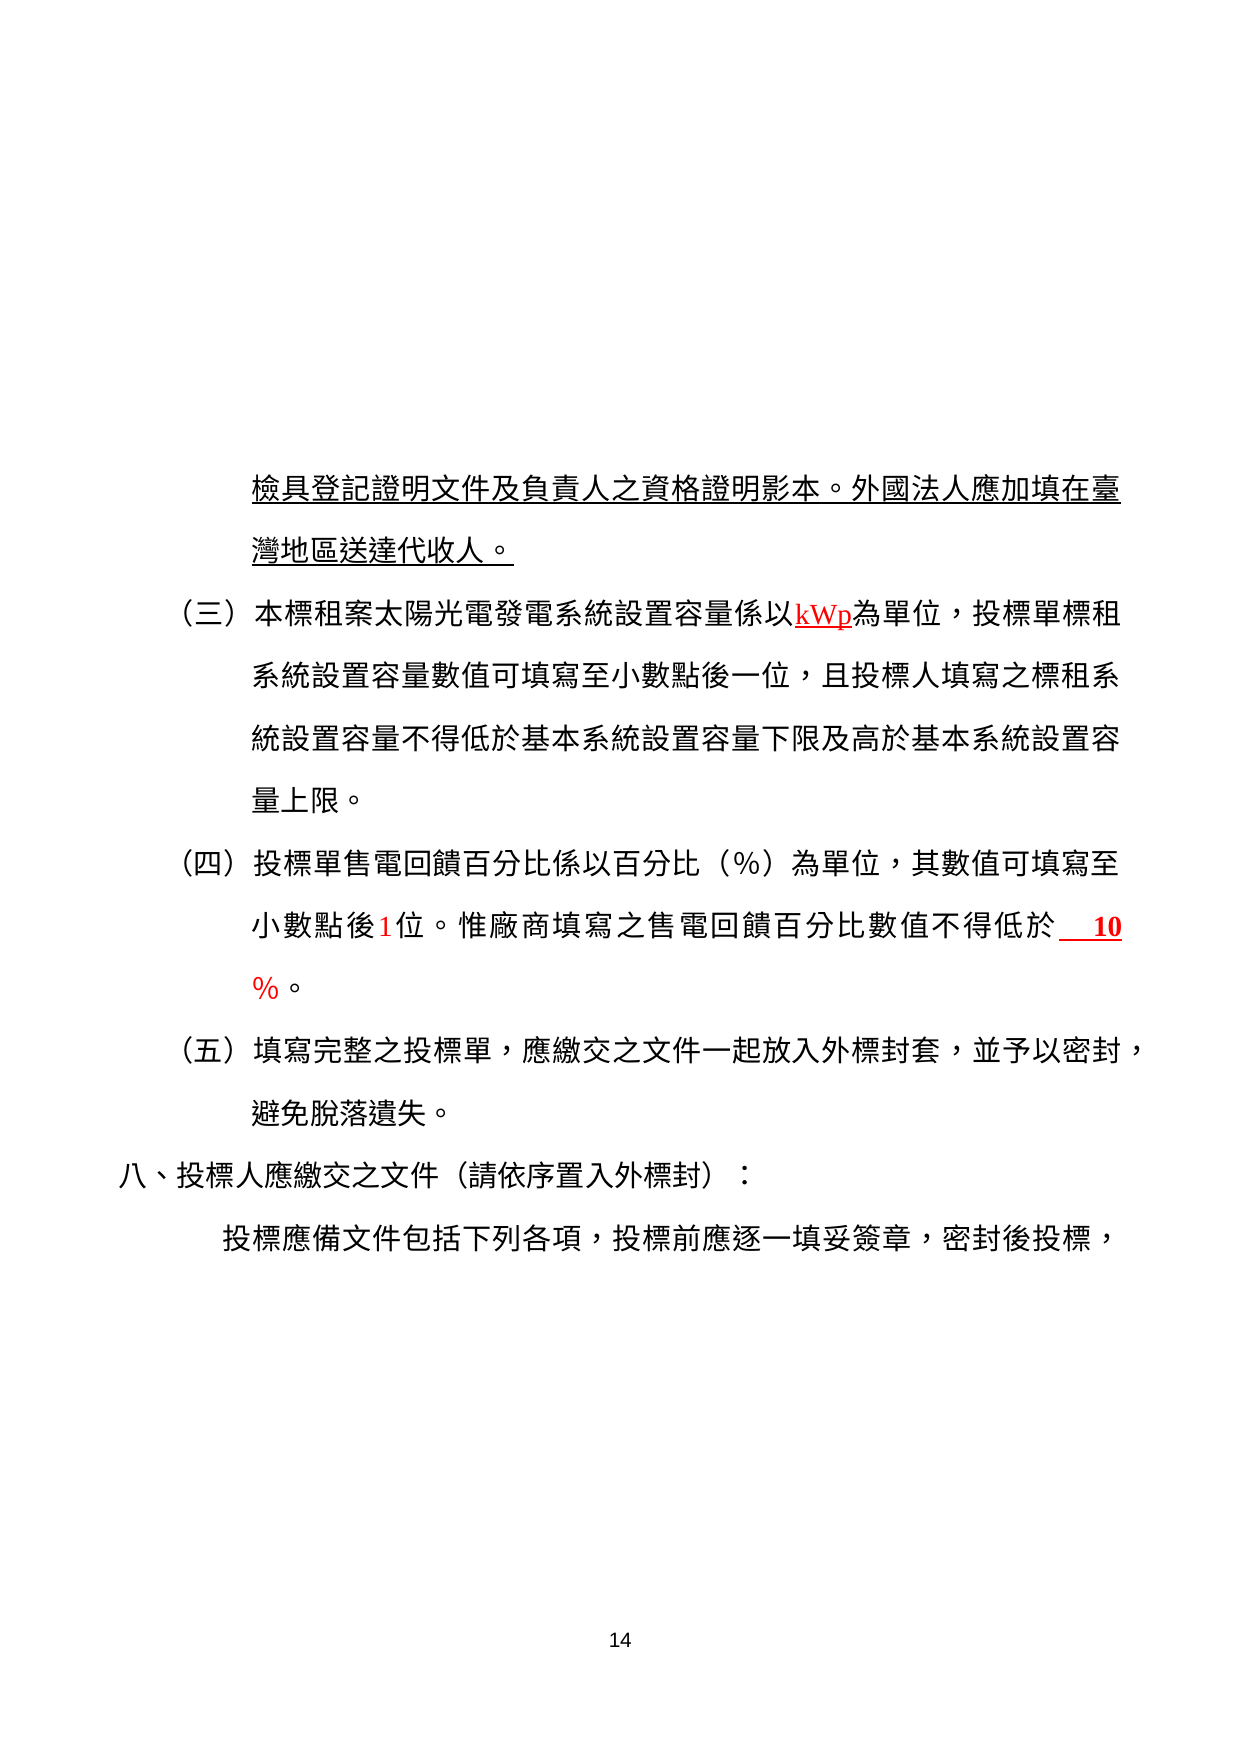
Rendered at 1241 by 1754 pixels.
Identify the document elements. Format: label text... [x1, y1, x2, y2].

text 投標應備文件包括下列各項，投標前應逐一填妥簽章，密封後投標， [164, 1195, 1122, 1257]
text 檢具登記證明文件及負責人之資格證明影本。外國法人應加填在臺灣地區送達代收人。 [164, 445, 1122, 570]
text （四）投標單售電回饋百分比係以百分比（％）為單位，其數值可填寫至小數點後1位。惟廠商填寫之售電回饋百分比數值不得低於 10 ％。 [164, 820, 1122, 1007]
text 八、投標人應繳交之文件（請依序置入外標封）： [118, 1132, 1122, 1195]
text （三）本標租案太陽光電發電系統設置容量係以kWp為單位，投標單標租系統設置容量數值可填寫至小數點後一位，且投標人填寫之標租系統設置容量不得低於基本系統設置容量下限及高於基本系統設置容量上限。 [164, 570, 1122, 820]
text （五）填寫完整之投標單，應繳交之文件一起放入外標封套，並予以密封，避免脫落遺失。 [164, 1007, 1122, 1132]
